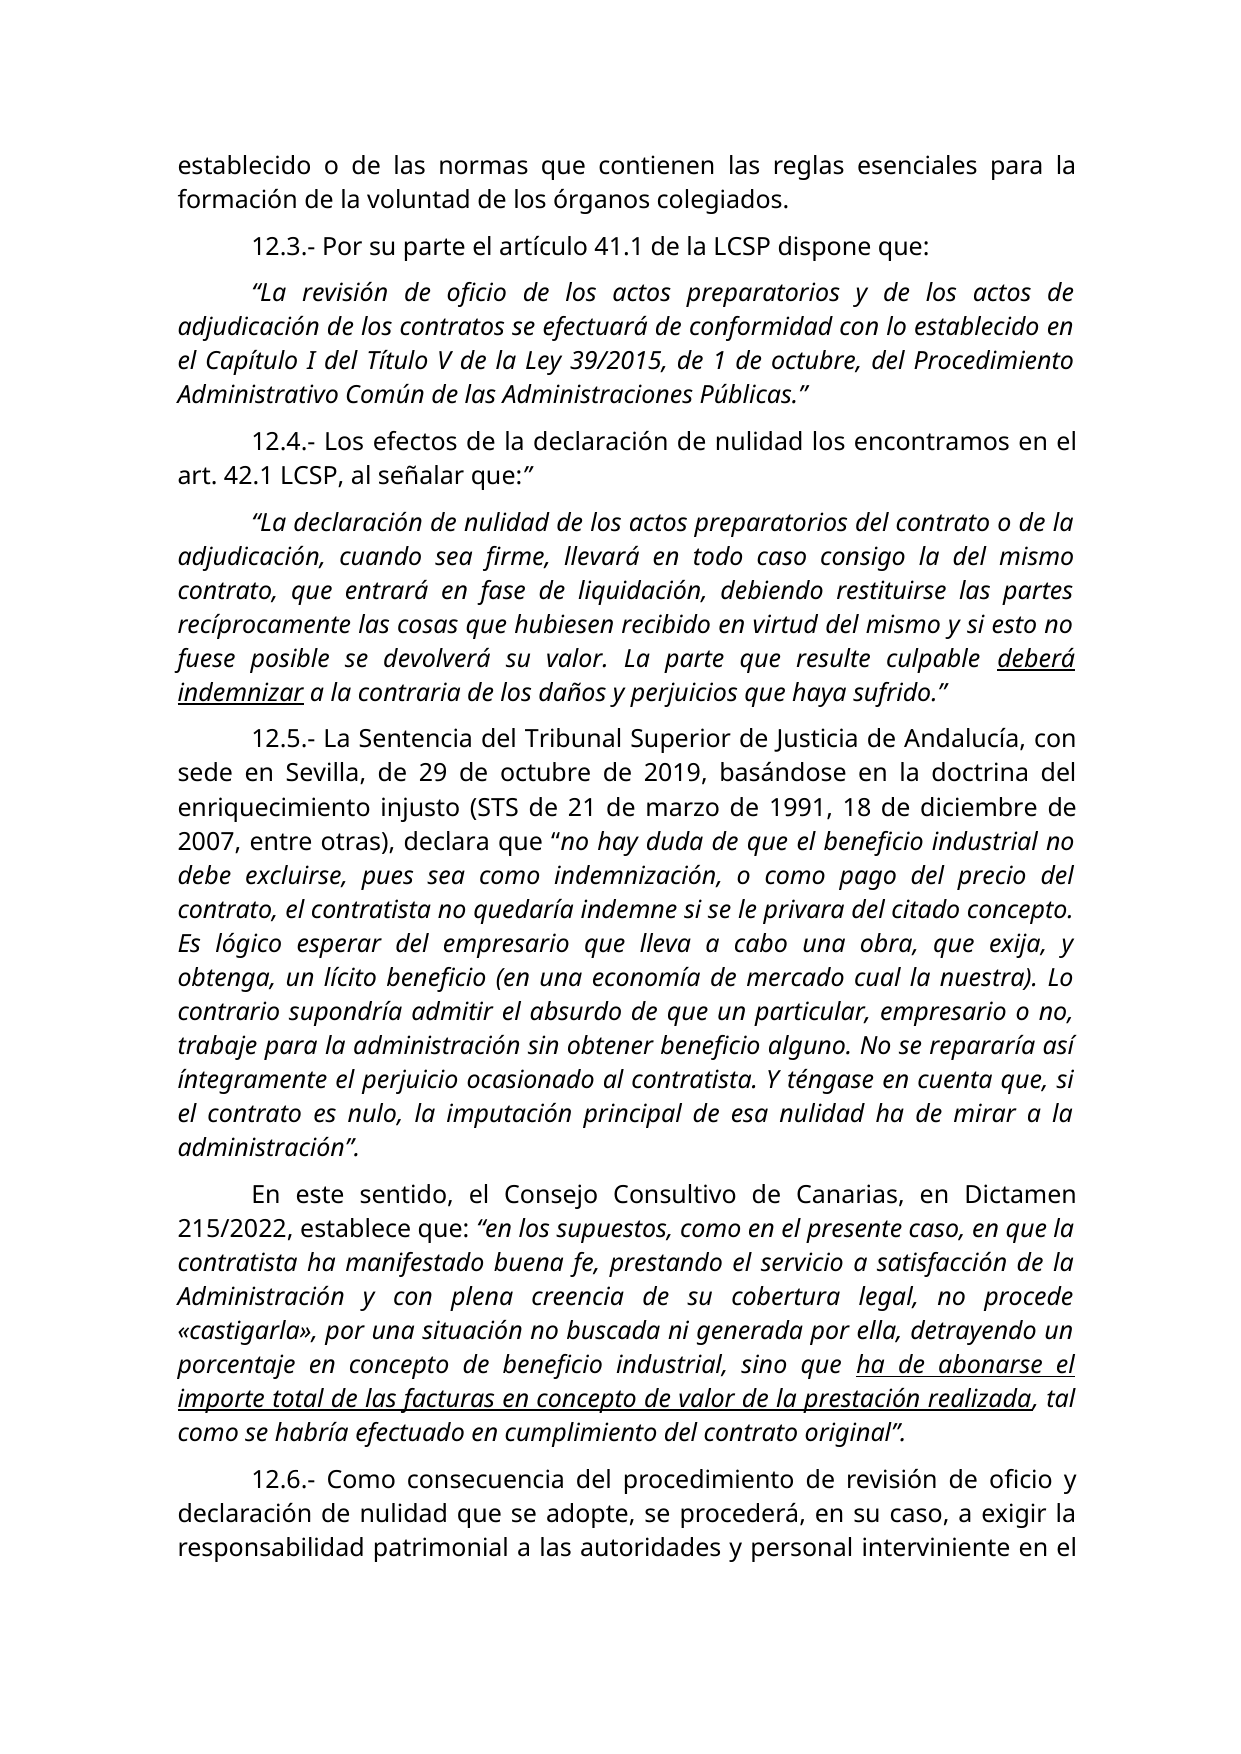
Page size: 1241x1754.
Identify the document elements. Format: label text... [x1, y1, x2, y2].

text 12.5.- La Sentencia del Tribunal Superior de Justicia de Andalucía, con sede en Sevilla, de 29 de octubre de 2019, basándose en la doctrina del enriquecimiento injusto (STS de 21 de marzo de 1991, 18 de diciembre de 2007, entre otras), declara que “no hay duda de que el beneficio industrial no debe excluirse, pues sea como indemnización, o como pago del precio del contrato, el contratista no quedaría indemne si se le privara del citado concepto. Es lógico esperar del empresario que lleva a cabo una obra, que exija, y obtenga, un lícito beneficio (en una economía de mercado cual la nuestra). Lo contrario supondría admitir el absurdo de que un particular, empresario o no, trabaje para la administración sin obtener beneficio alguno. No se repararía así íntegramente el perjuicio ocasionado al contratista. Y téngase en cuenta que, si el contrato es nulo, la imputación principal de esa nulidad ha de mirar a la administración”. [177, 721, 1078, 1164]
text establecido o de las normas que contienen las reglas esenciales para la formación de la voluntad de los órganos colegiados. [177, 148, 1078, 216]
text En este sentido, el Consejo Consultivo de Canarias, en Dictamen 215/2022, establece que: “en los supuestos, como en el presente caso, en que la contratista ha manifestado buena fe, prestando el servicio a satisfacción de la Administración y con plena creencia de su cobertura legal, no procede «castigarla», por una situación no buscada ni generada por ella, detrayendo un porcentaje en concepto de beneficio industrial, sino que ha de abonarse el importe total de las facturas en concepto de valor de la prestación realizada, tal como se habría efectuado en cumplimiento del contrato original”. [177, 1176, 1078, 1449]
text 12.6.- Como consecuencia del procedimiento de revisión de oficio y declaración de nulidad que se adopte, se procederá, en su caso, a exigir la responsabilidad patrimonial a las autoridades y personal interviniente en el [177, 1461, 1078, 1563]
text 12.3.- Por su parte el artículo 41.1 de la LCSP dispone que: [177, 228, 1078, 262]
text 12.4.- Los efectos de la declaración de nulidad los encontramos en el art. 42.1 LCSP, al señalar que:” [177, 423, 1078, 492]
text “La revisión de oficio de los actos preparatorios y de los actos de adjudicación de los contratos se efectuará de conformidad con lo establecido en el Capítulo I del Título V de la Ley 39/2015, de 1 de octubre, del Procedimiento Administrativo Común de las Administraciones Públicas.” [177, 275, 1078, 411]
text “La declaración de nulidad de los actos preparatorios del contrato o de la adjudicación, cuando sea firme, llevará en todo caso consigo la del mismo contrato, que entrará en fase de liquidación, debiendo restituirse las partes recíprocamente las cosas que hubiesen recibido en virtud del mismo y si esto no fuese posible se devolverá su valor. La parte que resulte culpable deberá indemnizar a la contraria de los daños y perjuicios que haya sufrido.” [177, 504, 1078, 708]
